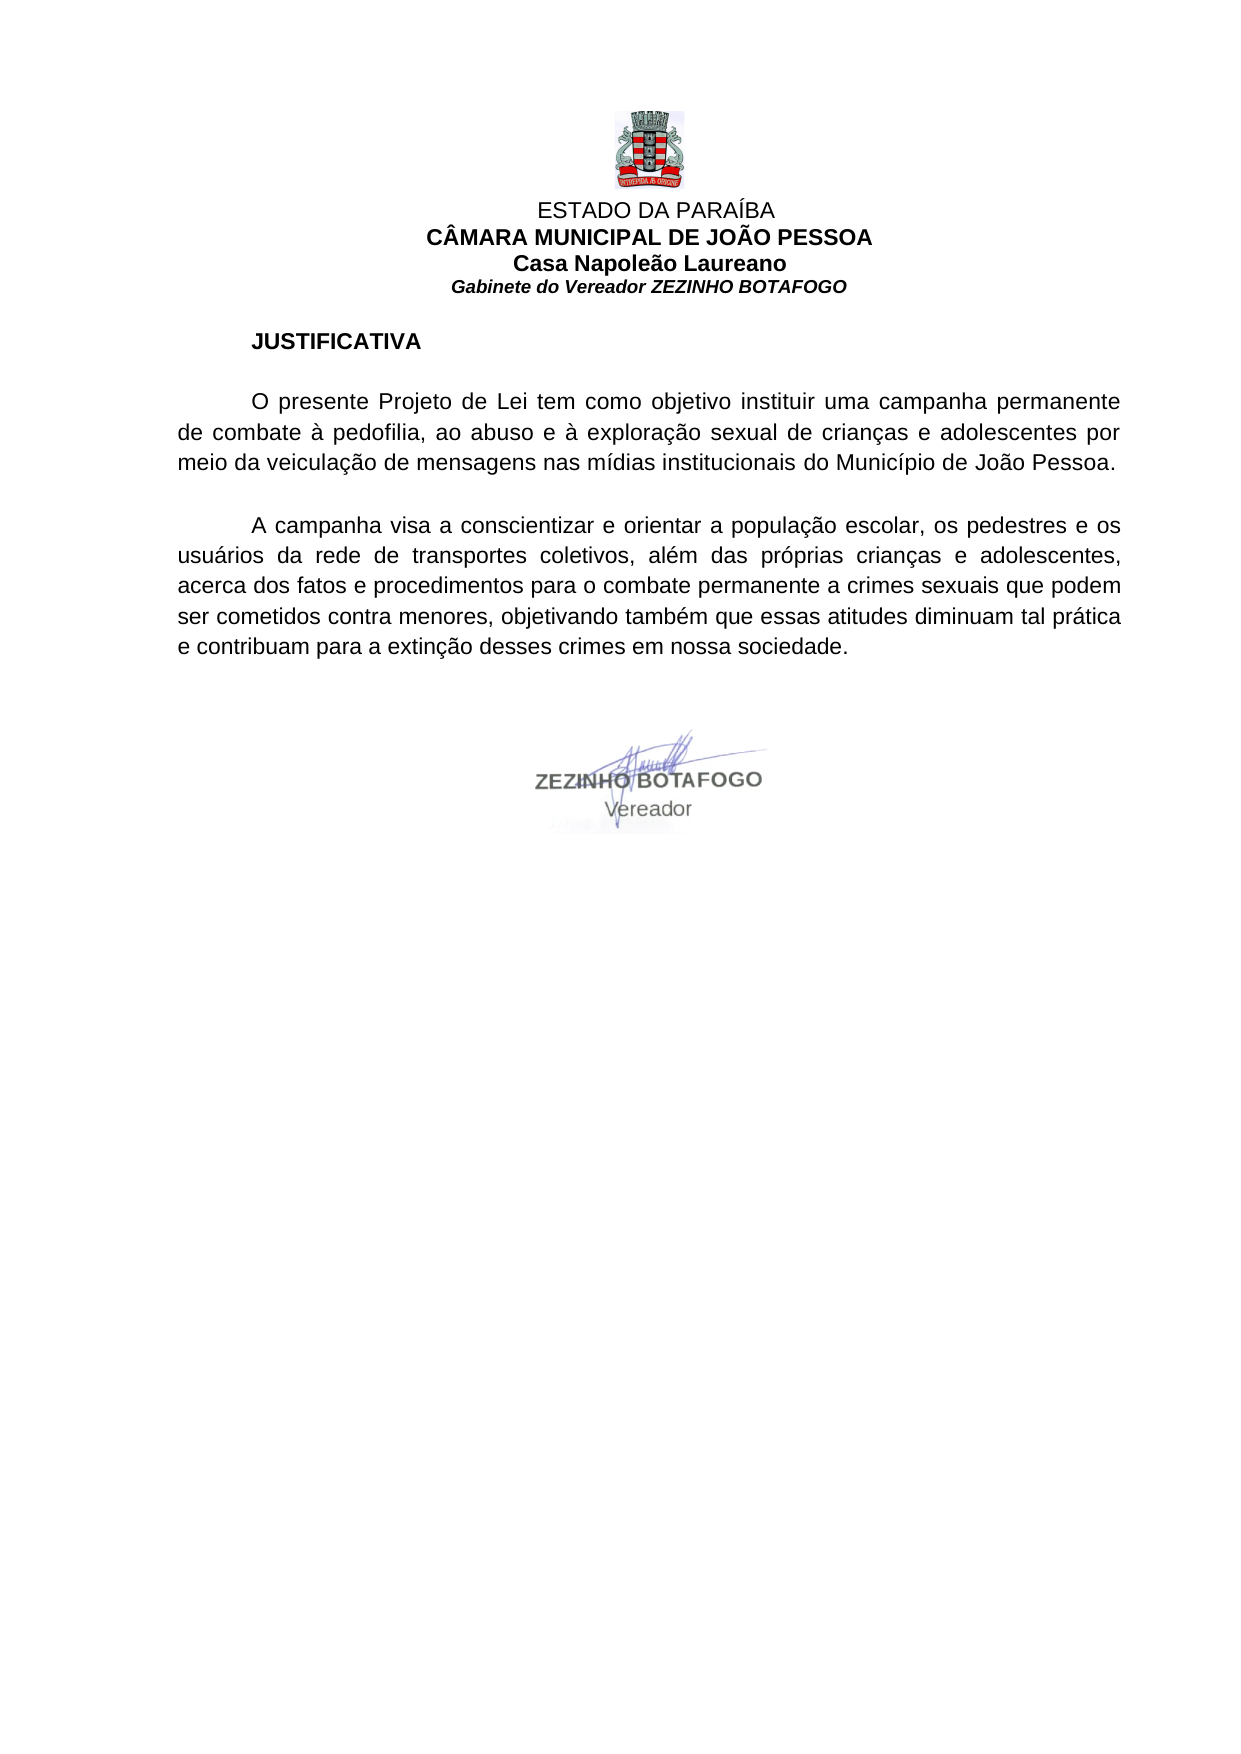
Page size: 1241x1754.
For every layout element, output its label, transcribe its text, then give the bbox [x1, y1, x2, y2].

text A campanha visa a conscientizar e orientar a população escolar, os pedestres e os usuários da rede de transportes coletivos, além das próprias crianças e adolescentes, acerca dos fatos e procedimentos para o combate permanente a crimes sexuais que podem ser cometidos contra menores, objetivando também que essas atitudes diminuam tal prática e contribuam para a extinção desses crimes em nossa sociedade. [177, 512, 1122, 659]
picture [528, 726, 771, 834]
text O presente Projeto de Lei tem como objetivo instituir uma campanha permanente de combate à pedofilia, ao abuso e à exploração sexual de crianças e adolescentes por meio da veiculação de mensagens nas mídias institucionais do Município de João Pessoa. [177, 388, 1122, 475]
text JUSTIFICATIVA [177, 328, 1122, 354]
